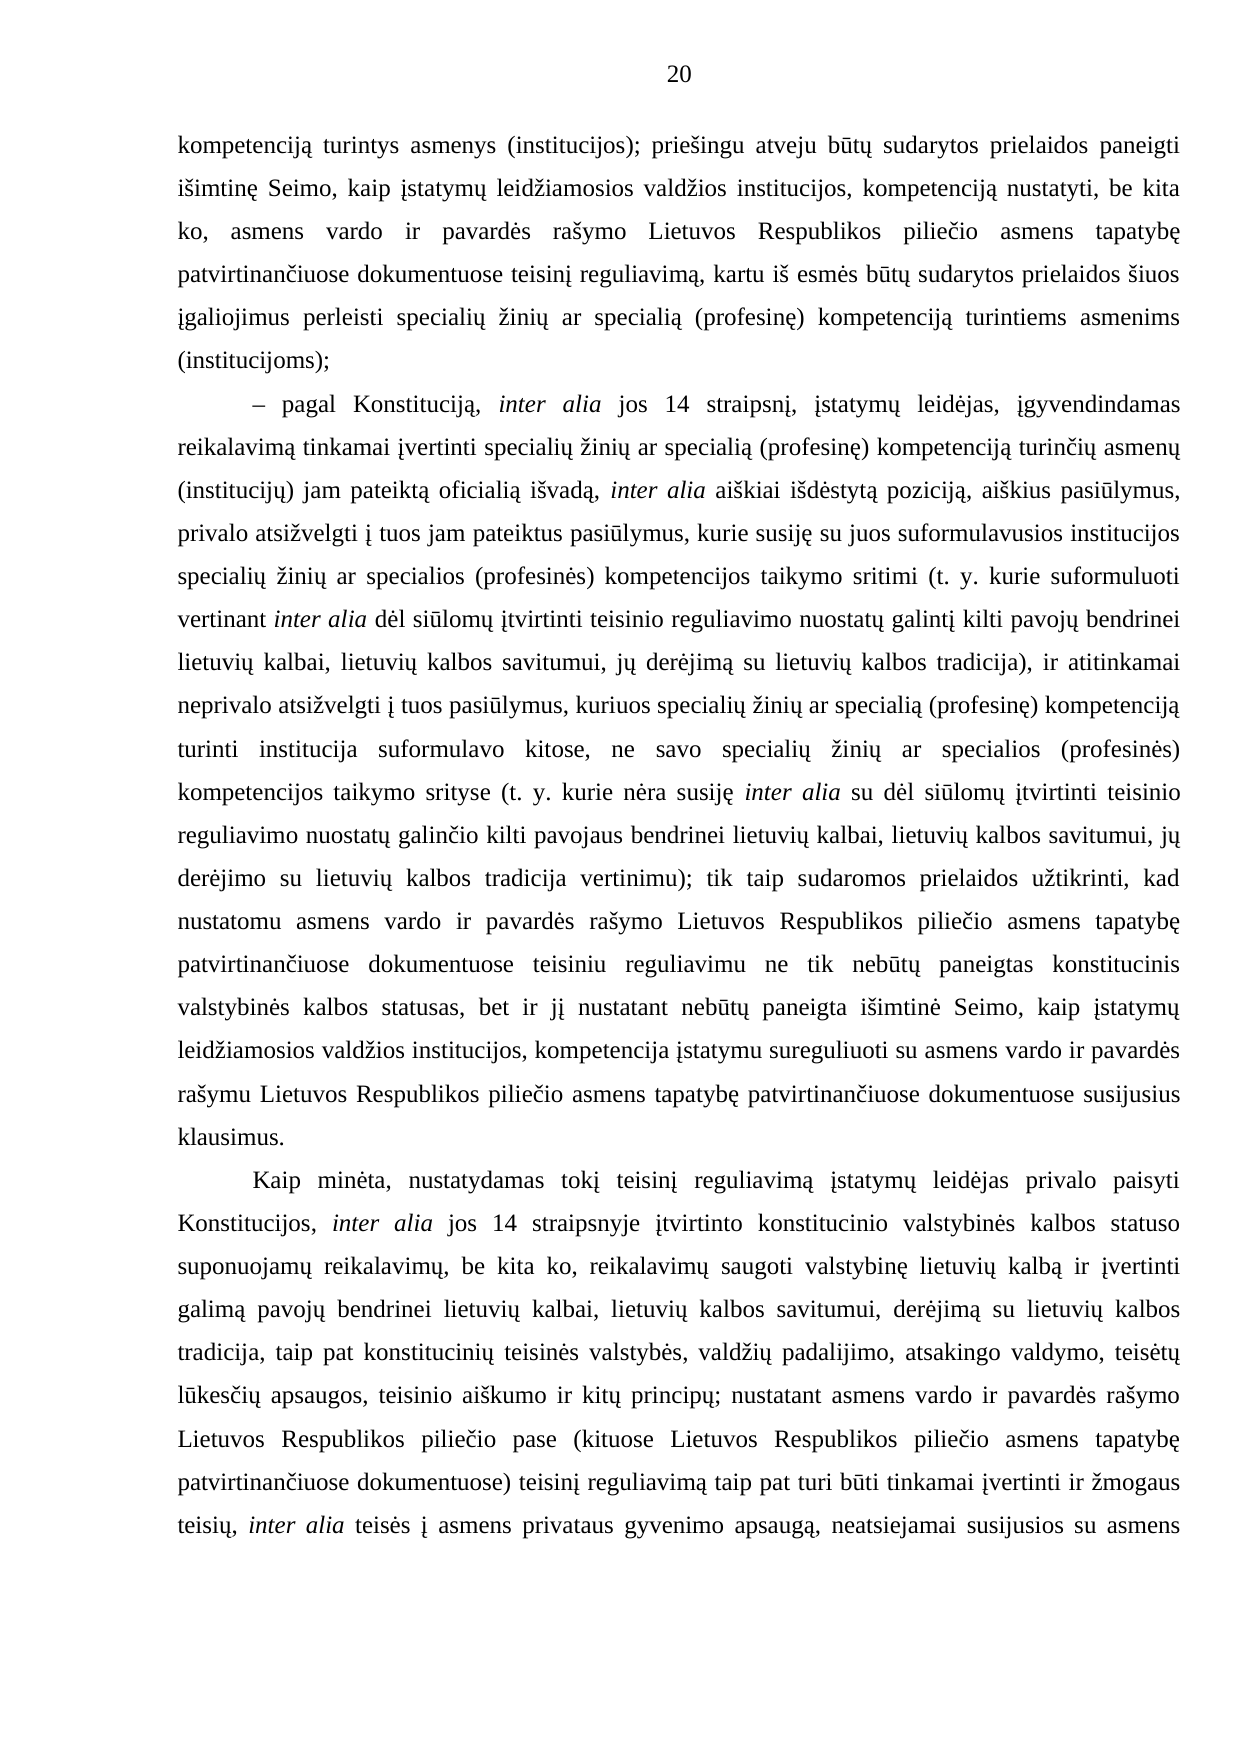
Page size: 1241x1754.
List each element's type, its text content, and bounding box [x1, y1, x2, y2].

text – pagal Konstituciją, inter alia jos 14 straipsnį, įstatymų leidėjas, įgyvendindamas reikalavimą tinkamai įvertinti specialių žinių ar specialią (profesinę) kompetenciją turinčių asmenų (institucijų) jam pateiktą oficialią išvadą, inter alia aiškiai išdėstytą poziciją, aiškius pasiūlymus, privalo atsižvelgti į tuos jam pateiktus pasiūlymus, kurie susiję su juos suformulavusios institucijos specialių žinių ar specialios (profesinės) kompetencijos taikymo sritimi (t. y. kurie suformuluoti vertinant inter alia dėl siūlomų įtvirtinti teisinio reguliavimo nuostatų galintį kilti pavojų bendrinei lietuvių kalbai, lietuvių kalbos savitumui, jų derėjimą su lietuvių kalbos tradicija), ir atitinkamai neprivalo atsižvelgti į tuos pasiūlymus, kuriuos specialių žinių ar specialią (profesinę) kompetenciją turinti institucija suformulavo kitose, ne savo specialių žinių ar specialios (profesinės) kompetencijos taikymo srityse (t. y. kurie nėra susiję inter alia su dėl siūlomų įtvirtinti teisinio reguliavimo nuostatų galinčio kilti pavojaus bendrinei lietuvių kalbai, lietuvių kalbos savitumui, jų derėjimo su lietuvių kalbos tradicija vertinimu); tik taip sudaromos prielaidos užtikrinti, kad nustatomu asmens vardo ir pavardės rašymo Lietuvos Respublikos piliečio asmens tapatybę patvirtinančiuose dokumentuose teisiniu reguliavimu ne tik nebūtų paneigtas konstitucinis valstybinės kalbos statusas, bet ir jį nustatant nebūtų paneigta išimtinė Seimo, kaip įstatymų leidžiamosios valdžios institucijos, kompetencija įstatymu sureguliuoti su asmens vardo ir pavardės rašymu Lietuvos Respublikos piliečio asmens tapatybę patvirtinančiuose dokumentuose susijusius klausimus. [177, 389, 1181, 1151]
text Kaip minėta, nustatydamas tokį teisinį reguliavimą įstatymų leidėjas privalo paisyti Konstitucijos, inter alia jos 14 straipsnyje įtvirtinto konstitucinio valstybinės kalbos statuso suponuojamų reikalavimų, be kita ko, reikalavimų saugoti valstybinę lietuvių kalbą ir įvertinti galimą pavojų bendrinei lietuvių kalbai, lietuvių kalbos savitumui, derėjimą su lietuvių kalbos tradicija, taip pat konstitucinių teisinės valstybės, valdžių padalijimo, atsakingo valdymo, teisėtų lūkesčių apsaugos, teisinio aiškumo ir kitų principų; nustatant asmens vardo ir pavardės rašymo Lietuvos Respublikos piliečio pase (kituose Lietuvos Respublikos piliečio asmens tapatybę patvirtinančiuose dokumentuose) teisinį reguliavimą taip pat turi būti tinkamai įvertinti ir žmogaus teisių, inter alia teisės į asmens privataus gyvenimo apsaugą, neatsiejamai susijusios su asmens [177, 1165, 1181, 1539]
text kompetenciją turintys asmenys (institucijos); priešingu atveju būtų sudarytos prielaidos paneigti išimtinę Seimo, kaip įstatymų leidžiamosios valdžios institucijos, kompetenciją nustatyti, be kita ko, asmens vardo ir pavardės rašymo Lietuvos Respublikos piliečio asmens tapatybę patvirtinančiuose dokumentuose teisinį reguliavimą, kartu iš esmės būtų sudarytos prielaidos šiuos įgaliojimus perleisti specialių žinių ar specialią (profesinę) kompetenciją turintiems asmenims (institucijoms); [177, 130, 1181, 374]
